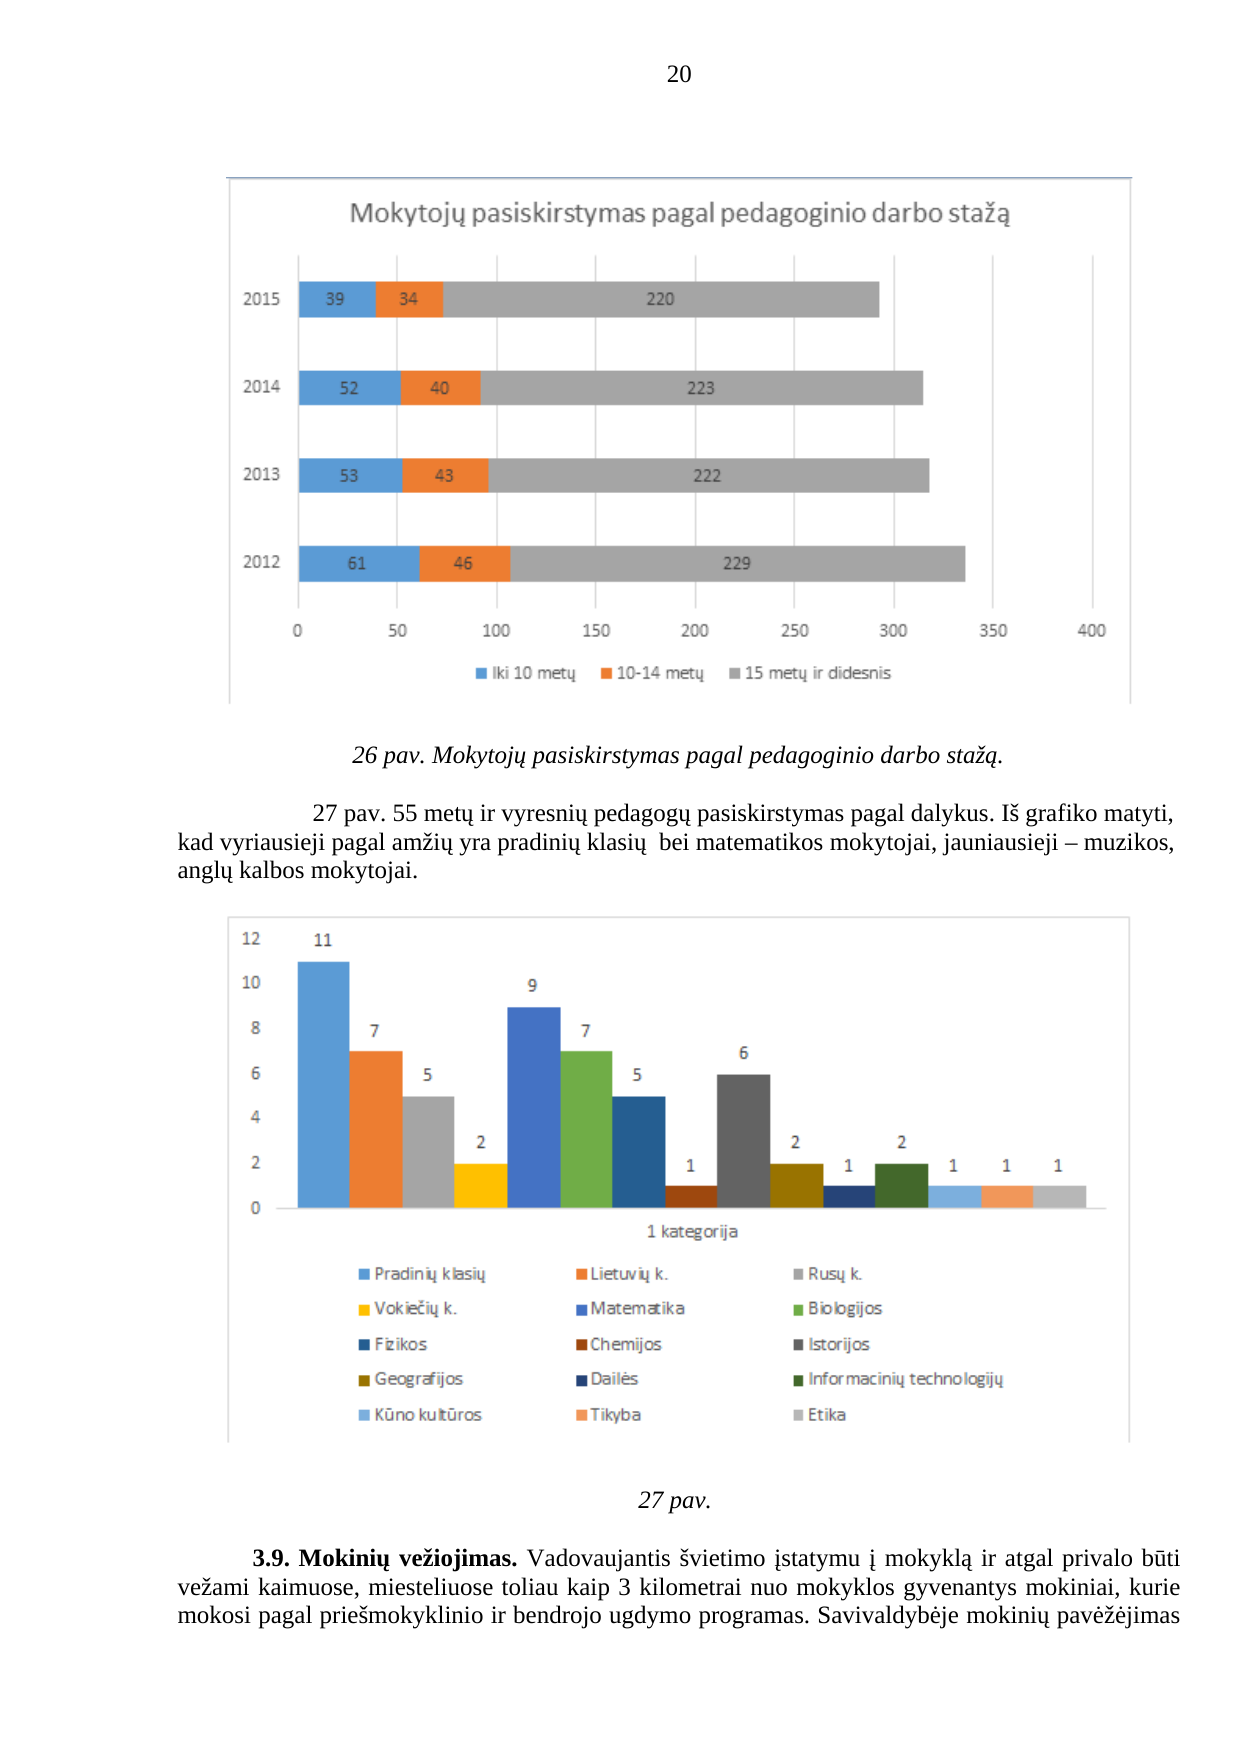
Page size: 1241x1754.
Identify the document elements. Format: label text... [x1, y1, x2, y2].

text 27 pav. 55 metų ir vyresnių pedagogų pasiskirstymas pagal dalykus. Iš grafiko matyti, kad vyriausieji pagal amžių yra pradinių klasių bei matematikos mokytojai, jauniausieji – muzikos, anglų kalbos mokytojai. [177, 798, 1181, 884]
text 27 pav. [177, 1485, 1181, 1514]
text 3.9. Mokinių vežiojimas. Vadovaujantis švietimo įstatymu į mokyklą ir atgal privalo būti vežami kaimuose, miesteliuose toliau kaip 3 kilometrai nuo mokyklos gyvenantys mokiniai, kurie mokosi pagal priešmokyklinio ir bendrojo ugdymo programas. Savivaldybėje mokinių pavėžėjimas [177, 1543, 1181, 1629]
text 26 pav. Mokytojų pasiskirstymas pagal pedagoginio darbo stažą. [177, 740, 1181, 769]
